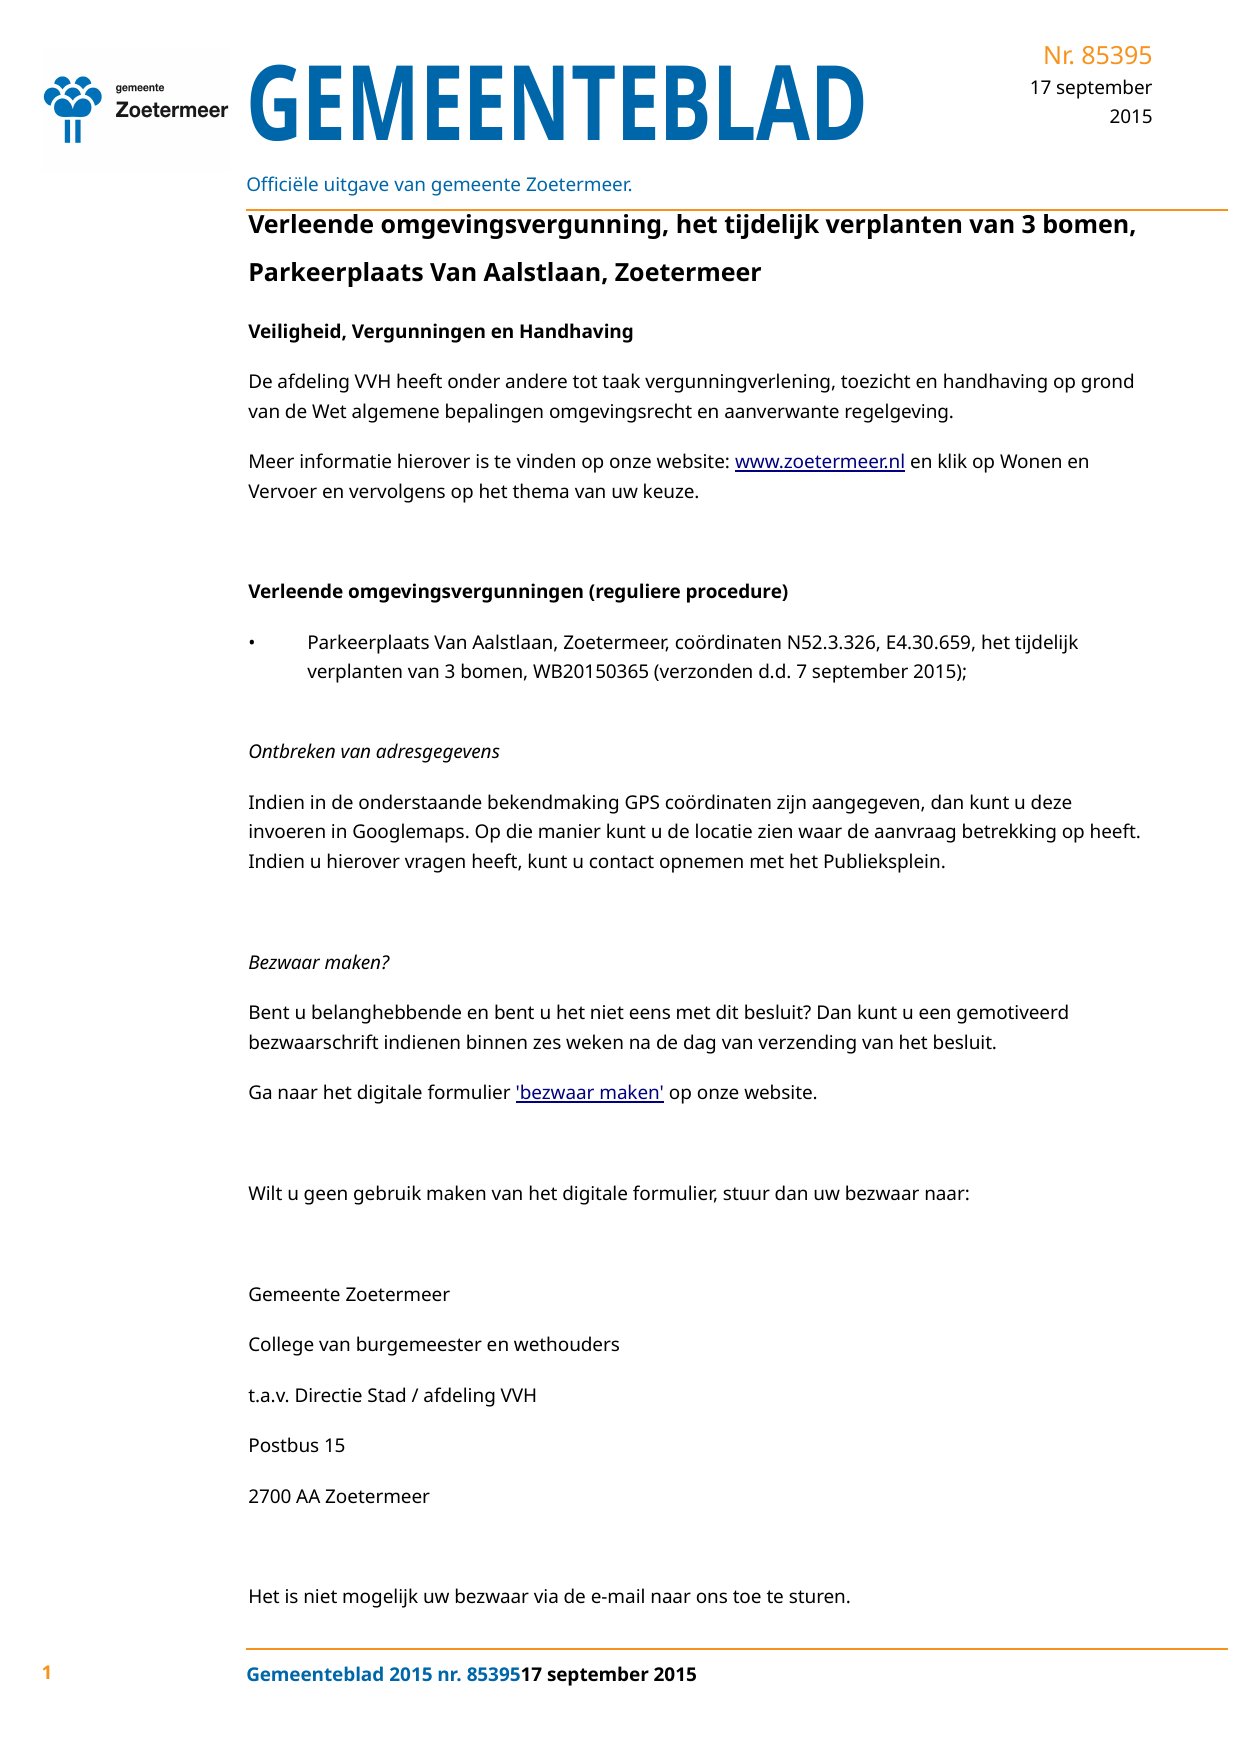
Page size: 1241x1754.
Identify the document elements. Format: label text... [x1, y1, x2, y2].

list Parkeerplaats Van Aalstlaan, Zoetermeer, coördinaten N52.3.326, E4.30.659, het tijdelijk verplanten van 3 bomen, WB20150365 (verzonden d.d. 7 september 2015); [248, 629, 1152, 684]
text Bezwaar maken? [248, 949, 1152, 975]
text Postbus 15 [248, 1432, 1152, 1458]
text College van burgemeester en wethouders [248, 1332, 1152, 1357]
text Verleende omgevingsvergunning, het tijdelijk verplanten van 3 bomen, Parkeerplaats Van Aalstlaan, Zoetermeer [248, 211, 1152, 288]
text Indien in de onderstaande bekendmaking GPS coördinaten zijn aangegeven, dan kunt u deze invoeren in Googlemaps. Op die manier kunt u de locatie zien waar de aanvraag betrekking op heeft. Indien u hierover vragen heeft, kunt u contact opnemen met het Publieksplein. [248, 789, 1152, 874]
text De afdeling VVH heeft onder andere tot taak vergunningverlening, toezicht en handhaving op grond van de Wet algemene bepalingen omgevingsrecht en aanverwante regelgeving. [248, 368, 1152, 424]
text Bent u belanghebbende en bent u het niet eens met dit besluit? Dan kunt u een gemotiveerd bezwaarschrift indienen binnen zes weken na de dag van verzending van het besluit. [248, 999, 1152, 1055]
text Wilt u geen gebruik maken van het digitale formulier, stuur dan uw bezwaar naar: [248, 1180, 1152, 1206]
text Het is niet mogelijk uw bezwaar via de e-mail naar ons toe te sturen. [248, 1584, 1152, 1609]
text 2700 AA Zoetermeer [248, 1483, 1152, 1509]
text Gemeente Zoetermeer [248, 1281, 1152, 1307]
text Verleende omgevingsvergunningen (reguliere procedure) [248, 579, 1152, 604]
text Meer informatie hierover is te vinden op onze website: www.zoetermeer.nl en klik op Wonen en Vervoer en vervolgens op het thema van uw keuze. [248, 448, 1152, 504]
picture [41, 47, 231, 172]
text Ga naar het digitale formulier 'bezwaar maken' op onze website. [248, 1079, 1152, 1105]
text t.a.v. Directie Stad / afdeling VVH [248, 1382, 1152, 1408]
text Veiligheid, Vergunningen en Handhaving [248, 318, 1152, 344]
text Ontbreken van adresgegevens [248, 739, 1152, 764]
